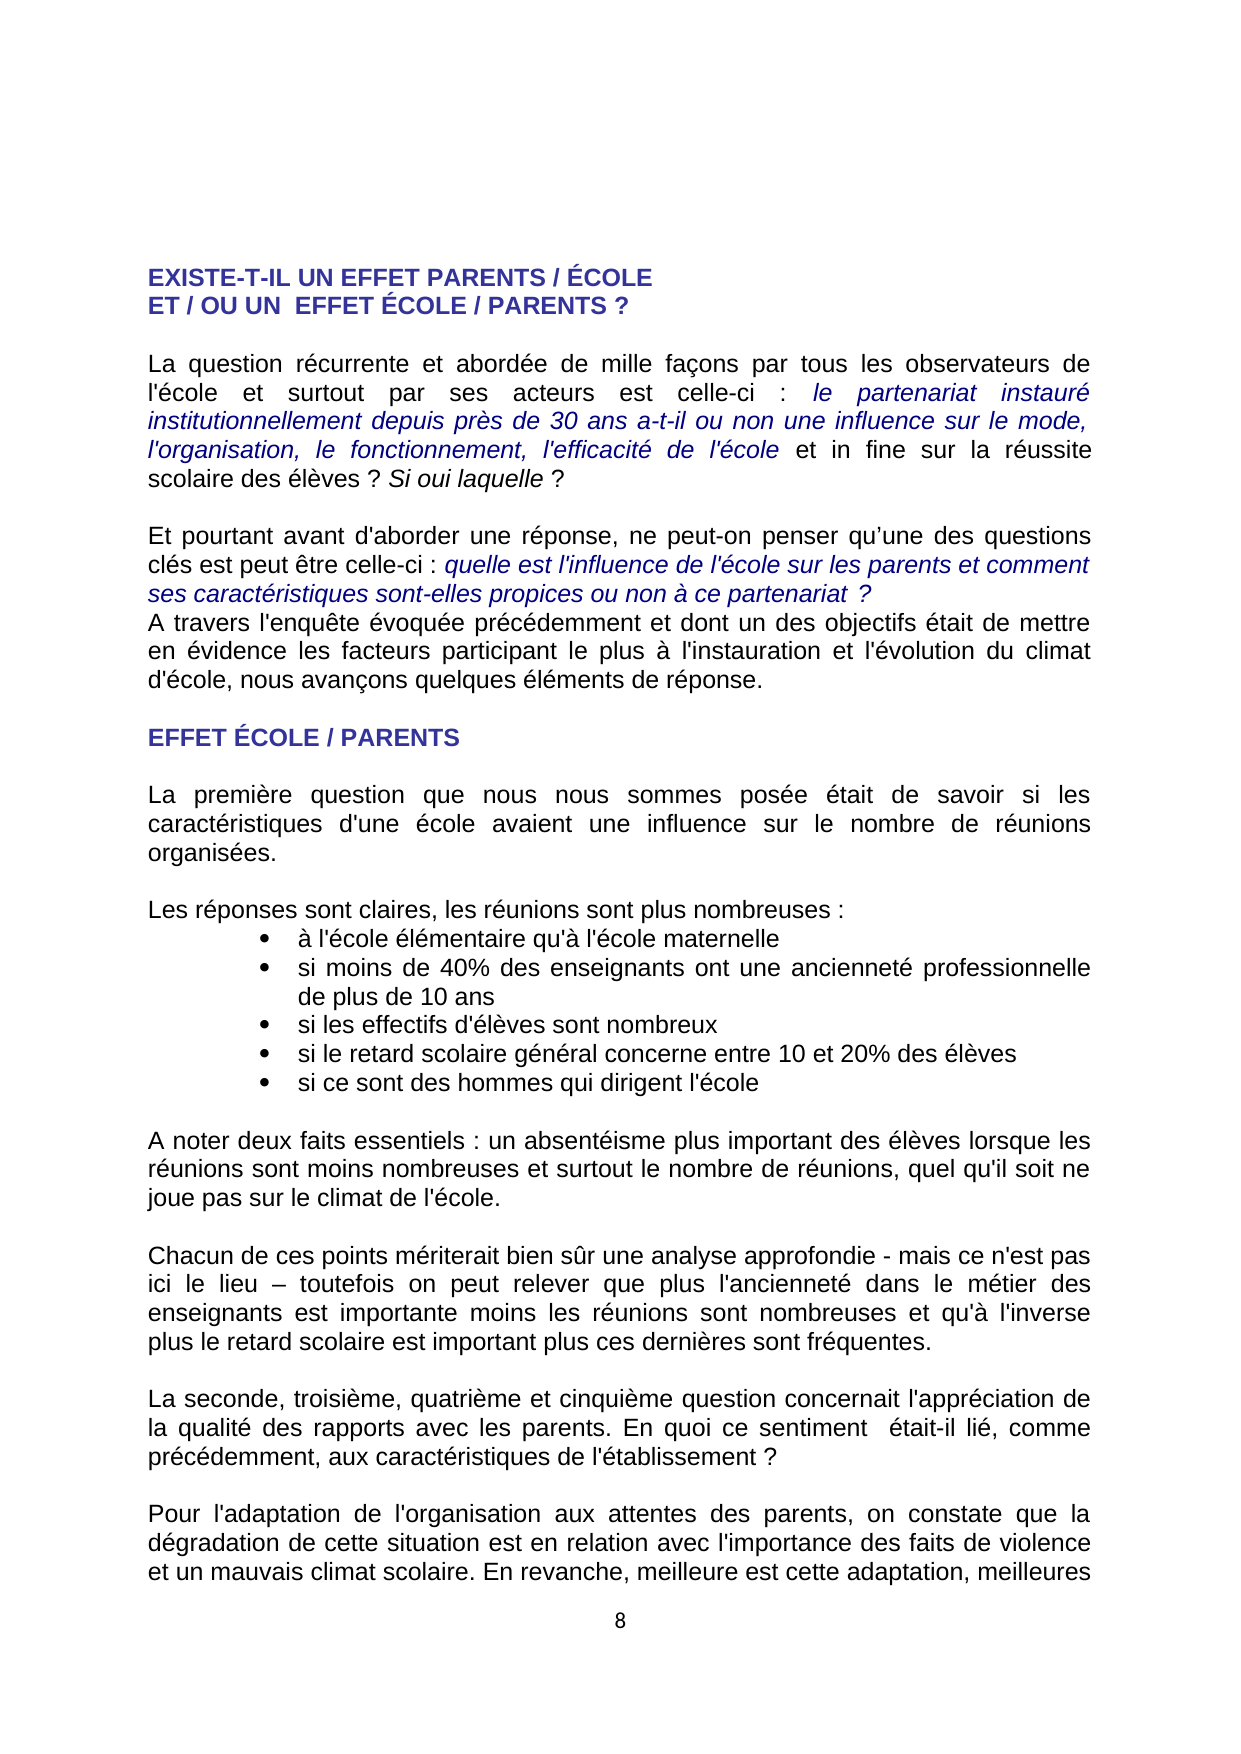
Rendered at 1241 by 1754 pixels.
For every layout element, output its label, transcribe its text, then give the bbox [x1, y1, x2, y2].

list si ce sont des hommes qui dirigent l'école [260, 1068, 1093, 1097]
text EXISTE-T-IL UN EFFET PARENTS / ÉCOLE ET / OU UN EFFET ÉCOLE / PARENTS ? [148, 263, 1093, 320]
text Et pourtant avant d'aborder une réponse, ne peut-on penser qu’une des questions clés est peut être celle-ci : quelle est l'influence de l'école sur les parents et comment ses caractéristiques sont-elles propices ou non à ce partenariat ? [148, 521, 1093, 608]
list à l'école élémentaire qu'à l'école maternelle [260, 924, 1093, 953]
list si les effectifs d'élèves sont nombreux [260, 1010, 1093, 1039]
text EFFET ÉCOLE / PARENTS [148, 723, 1093, 751]
text Chacun de ces points mériterait bien sûr une analyse approfondie - mais ce n'est pas ici le lieu – toutefois on peut relever que plus l'ancienneté dans le métier des enseignants est importante moins les réunions sont nombreuses et qu'à l'inverse plus le retard scolaire est important plus ces dernières sont fréquentes. [148, 1241, 1093, 1356]
list si moins de 40% des enseignants ont une ancienneté professionnelle de plus de 10 ans [260, 953, 1093, 1010]
text Pour l'adaptation de l'organisation aux attentes des parents, on constate que la dégradation de cette situation est en relation avec l'importance des faits de violence et un mauvais climat scolaire. En revanche, meilleure est cette adaptation, meilleures [148, 1499, 1093, 1586]
text La première question que nous nous sommes posée était de savoir si les caractéristiques d'une école avaient une influence sur le nombre de réunions organisées. [148, 780, 1093, 866]
text La seconde, troisième, quatrième et cinquième question concernait l'appréciation de la qualité des rapports avec les parents. En quoi ce sentiment était-il lié, comme précédemment, aux caractéristiques de l'établissement ? [148, 1384, 1093, 1471]
text A travers l'enquête évoquée précédemment et dont un des objectifs était de mettre en évidence les facteurs participant le plus à l'instauration et l'évolution du climat d'école, nous avançons quelques éléments de réponse. [148, 608, 1093, 694]
list si le retard scolaire général concerne entre 10 et 20% des élèves [260, 1039, 1093, 1068]
text Les réponses sont claires, les réunions sont plus nombreuses : [148, 895, 1093, 924]
text La question récurrente et abordée de mille façons par tous les observateurs de l'école et surtout par ses acteurs est celle-ci : le partenariat instauré institutionnellement depuis près de 30 ans a-t-il ou non une influence sur le mode, l'organisation, le fonctionnement, l'efficacité de l'école et in fine sur la réussite scolaire des élèves ? Si oui laquelle ? [148, 349, 1093, 493]
text A noter deux faits essentiels : un absentéisme plus important des élèves lorsque les réunions sont moins nombreuses et surtout le nombre de réunions, quel qu'il soit ne joue pas sur le climat de l'école. [148, 1126, 1093, 1212]
